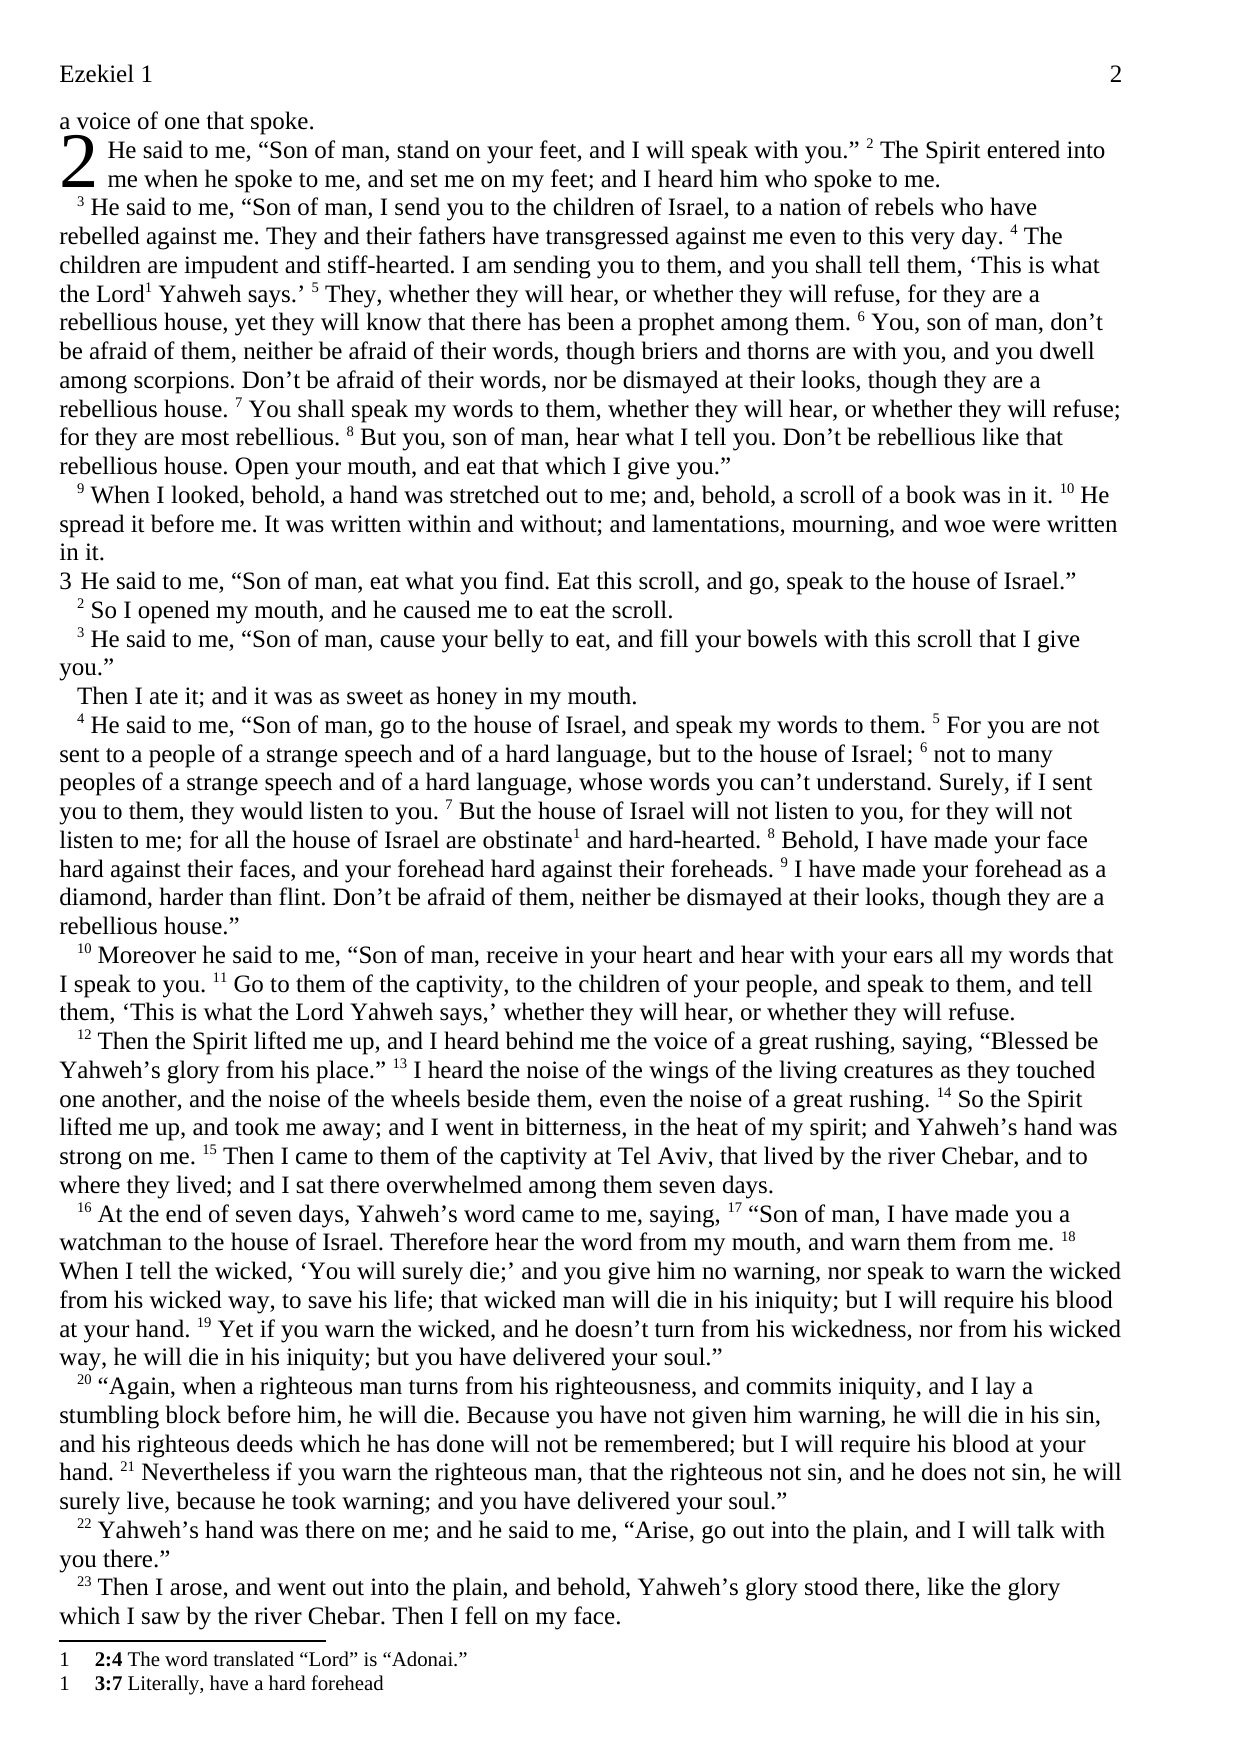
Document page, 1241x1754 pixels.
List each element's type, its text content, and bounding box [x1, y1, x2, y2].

text 23 Then I arose, and went out into the plain, and behold, Yahweh’s glory stood there, like the glory which I saw by the river Chebar. Then I fell on my face. [59, 1572, 1122, 1630]
text 2He said to me, “Son of man, stand on your feet, and I will speak with you.” 2 The Spirit entered into me when he spoke to me, and set me on my feet; and I heard him who spoke to me. [59, 135, 1122, 192]
text 3 He said to me, “Son of man, cause your belly to eat, and fill your bowels with this scroll that I give you.” [59, 624, 1122, 681]
text 12 Then the Spirit lifted me up, and I heard behind me the voice of a great rushing, saying, “Blessed be Yahweh’s glory from his place.” 13 I heard the noise of the wings of the living creatures as they touched one another, and the noise of the wheels beside them, even the noise of a great rushing. 14 So the Spirit lifted me up, and took me away; and I went in bitterness, in the heat of my spirit; and Yahweh’s hand was strong on me. 15 Then I came to them of the captivity at Tel Aviv, that lived by the river Chebar, and to where they lived; and I sat there overwhelmed among them seven days. [59, 1026, 1122, 1199]
text 9 When I looked, behold, a hand was stretched out to me; and, behold, a scroll of a book was in it. 10 He spread it before me. It was written within and without; and lamentations, mourning, and woe were written in it. [59, 480, 1122, 566]
text 3 He said to me, “Son of man, I send you to the children of Israel, to a nation of rebels who have rebelled against me. They and their fathers have transgressed against me even to this very day. 4 The children are impudent and stiff-hearted. I am sending you to them, and you shall tell them, ‘This is what the Lord Yahweh says.’ 5 They, whether they will hear, or whether they will refuse, for they are a rebellious house, yet they will know that there has been a prophet among them. 6 You, son of man, don’t be afraid of them, neither be afraid of their words, though briers and thorns are with you, and you dwell among scorpions. Don’t be afraid of their words, nor be dismayed at their looks, though they are a rebellious house. 7 You shall speak my words to them, whether they will hear, or whether they will refuse; for they are most rebellious. 8 But you, son of man, hear what I tell you. Don’t be rebellious like that rebellious house. Open your mouth, and eat that which I give you.” [59, 192, 1122, 480]
text a voice of one that spoke. [59, 106, 1122, 135]
text Then I ate it; and it was as sweet as honey in my mouth. [59, 681, 1122, 710]
text 20 “Again, when a righteous man turns from his righteousness, and commits iniquity, and I lay a stumbling block before him, he will die. Because you have not given him warning, he will die in his sin, and his righteous deeds which he has done will not be remembered; but I will require his blood at your hand. 21 Nevertheless if you warn the righteous man, that the righteous not sin, and he does not sin, he will surely live, because he took warning; and you have delivered your soul.” [59, 1371, 1122, 1515]
text 3He said to me, “Son of man, eat what you find. Eat this scroll, and go, speak to the house of Israel.” [59, 566, 1122, 595]
text 2:4 The word translated “Lord” is “Adonai.” [59, 1647, 1122, 1671]
text 10 Moreover he said to me, “Son of man, receive in your heart and hear with your ears all my words that I speak to you. 11 Go to them of the captivity, to the children of your people, and speak to them, and tell them, ‘This is what the Lord Yahweh says,’ whether they will hear, or whether they will refuse. [59, 940, 1122, 1026]
text 3:7 Literally, have a hard forehead [59, 1671, 1122, 1695]
text 22 Yahweh’s hand was there on me; and he said to me, “Arise, go out into the plain, and I will talk with you there.” [59, 1515, 1122, 1572]
text 16 At the end of seven days, Yahweh’s word came to me, saying, 17 “Son of man, I have made you a watchman to the house of Israel. Therefore hear the word from my mouth, and warn them from me. 18 When I tell the wicked, ‘You will surely die;’ and you give him no warning, nor speak to warn the wicked from his wicked way, to save his life; that wicked man will die in his iniquity; but I will require his blood at your hand. 19 Yet if you warn the wicked, and he doesn’t turn from his wickedness, nor from his wicked way, he will die in his iniquity; but you have delivered your soul.” [59, 1199, 1122, 1371]
text 2 So I opened my mouth, and he caused me to eat the scroll. [59, 595, 1122, 624]
text 4 He said to me, “Son of man, go to the house of Israel, and speak my words to them. 5 For you are not sent to a people of a strange speech and of a hard language, but to the house of Israel; 6 not to many peoples of a strange speech and of a hard language, whose words you can’t understand. Surely, if I sent you to them, they would listen to you. 7 But the house of Israel will not listen to you, for they will not listen to me; for all the house of Israel are obstinate and hard-hearted. 8 Behold, I have made your face hard against their faces, and your forehead hard against their foreheads. 9 I have made your forehead as a diamond, harder than flint. Don’t be afraid of them, neither be dismayed at their looks, though they are a rebellious house.” [59, 710, 1122, 940]
